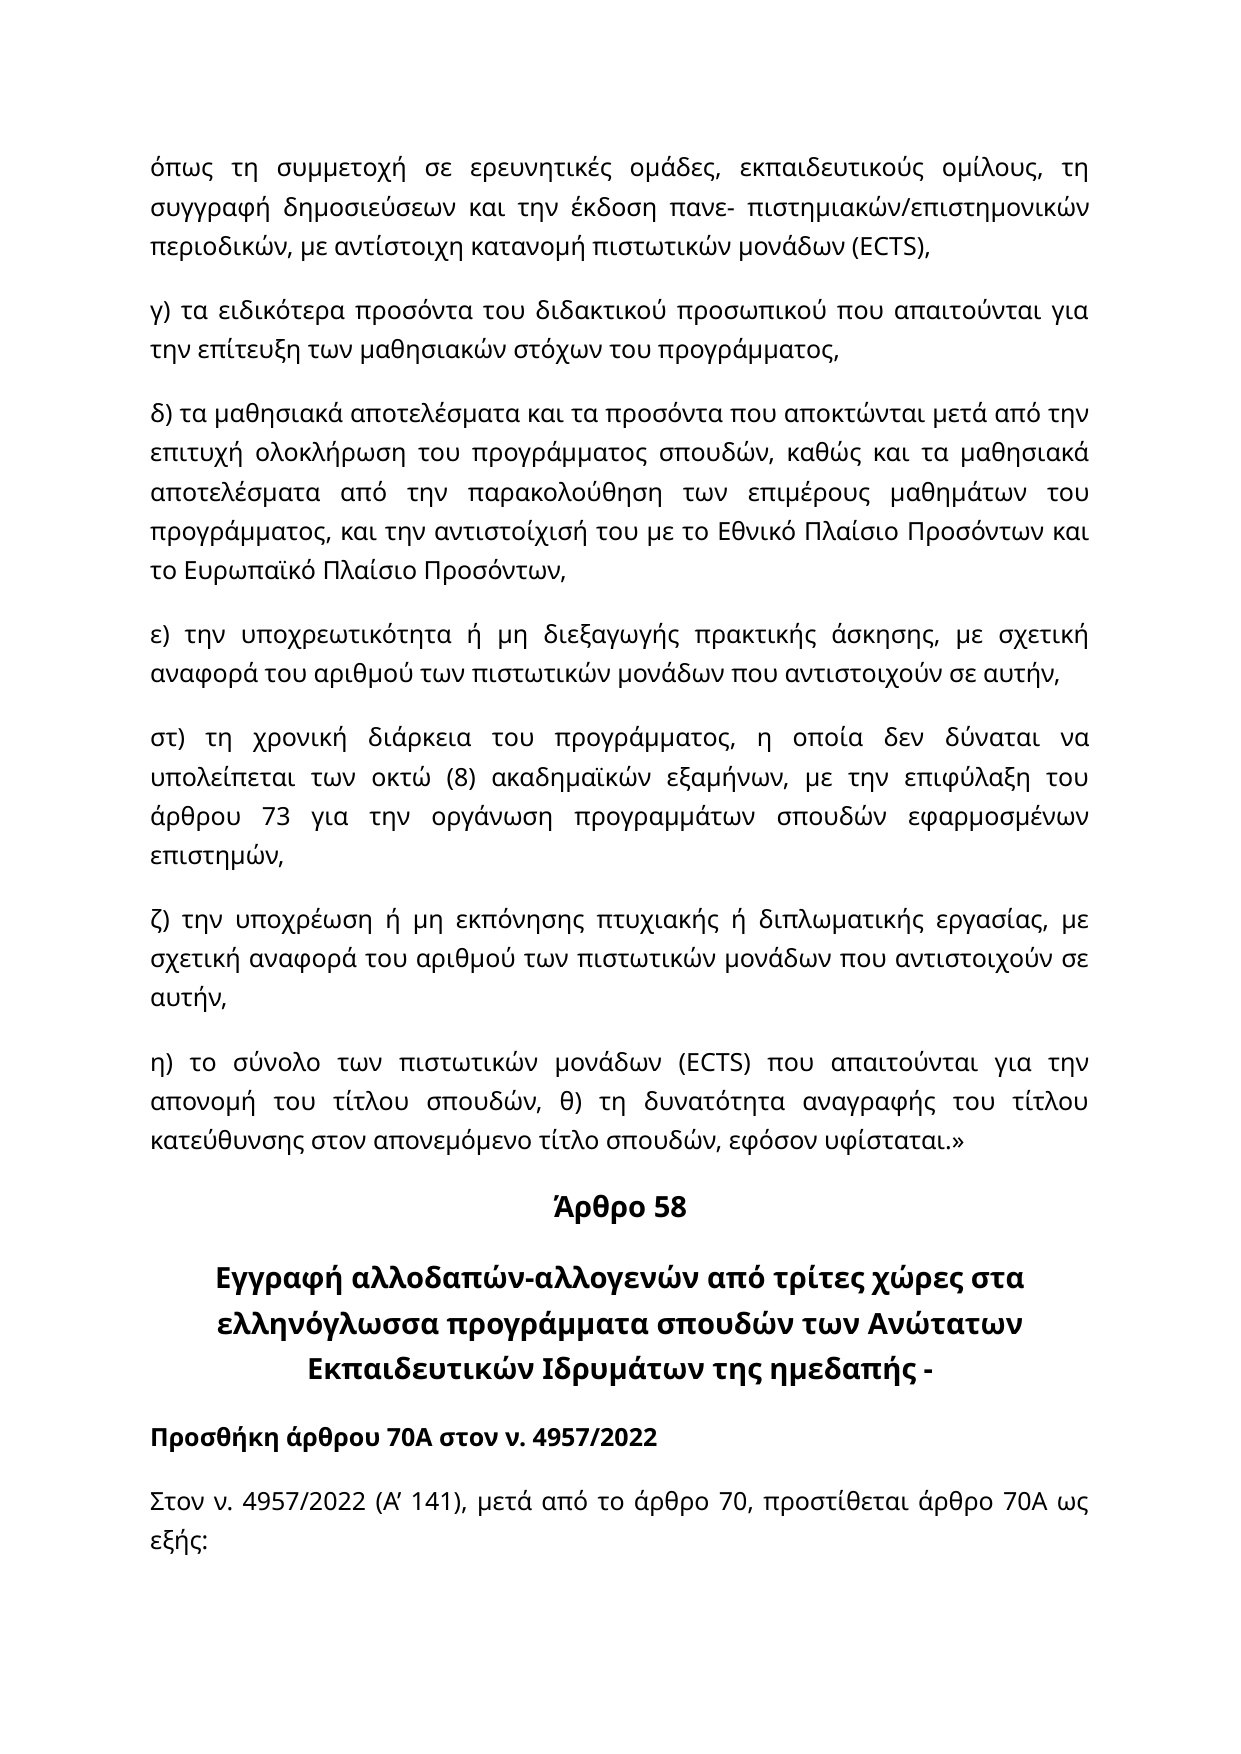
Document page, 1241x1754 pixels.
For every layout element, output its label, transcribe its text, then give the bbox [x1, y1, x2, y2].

text στ) τη χρονική διάρκεια του προγράμματος, η οποία δεν δύναται να υπολείπεται των οκτώ (8) ακαδημαϊκών εξαμήνων, με την επιφύλαξη του άρθρου 73 για την οργάνωση προγραμμάτων σπουδών εφαρμοσμένων επιστημών, [150, 720, 1090, 872]
text ε) την υποχρεωτικότητα ή μη διεξαγωγής πρακτικής άσκησης, με σχετική αναφορά του αριθμού των πιστωτικών μονάδων που αντιστοιχούν σε αυτήν, [150, 617, 1090, 690]
text Στον ν. 4957/2022 (Α’ 141), μετά από το άρθρο 70, προστίθεται άρθρο 70Α ως εξής: [150, 1483, 1090, 1557]
text γ) τα ειδικότερα προσόντα του διδακτικού προσωπικού που απαιτούνται για την επίτευξη των μαθησιακών στόχων του προγράμματος, [150, 292, 1090, 366]
text όπως τη συμμετοχή σε ερευνητικές ομάδες, εκπαιδευτικούς ομίλους, τη συγγραφή δημοσιεύσεων και την έκδοση πανε- πιστημιακών/επιστημονικών περιοδικών, με αντίστοιχη κατανομή πιστωτικών μονάδων (ECTS), [150, 150, 1090, 262]
text Προσθήκη άρθρου 70Α στον ν. 4957/2022 [150, 1419, 1090, 1453]
subtitle Εγγραφή αλλοδαπών-αλλογενών από τρίτες χώρες στα ελληνόγλωσσα προγράμματα σπουδών των Ανώτατων Εκπαιδευτικών Ιδρυμάτων της ημεδαπής - [150, 1257, 1090, 1388]
text η) το σύνολο των πιστωτικών μονάδων (ECTS) που απαιτούνται για την απονομή του τίτλου σπουδών, θ) τη δυνατότητα αναγραφής του τίτλου κατεύθυνσης στον απονεμόμενο τίτλο σπουδών, εφόσον υφίσταται.» [150, 1044, 1090, 1157]
text δ) τα μαθησιακά αποτελέσματα και τα προσόντα που αποκτώνται μετά από την επιτυχή ολοκλήρωση του προγράμματος σπουδών, καθώς και τα μαθησιακά αποτελέσματα από την παρακολούθηση των επιμέρους μαθημάτων του προγράμματος, και την αντιστοίχισή του με το Εθνικό Πλαίσιο Προσόντων και το Ευρωπαϊκό Πλαίσιο Προσόντων, [150, 396, 1090, 587]
subtitle Άρθρο 58 [150, 1187, 1090, 1226]
text ζ) την υποχρέωση ή μη εκπόνησης πτυχιακής ή διπλωματικής εργασίας, με σχετική αναφορά του αριθμού των πιστωτικών μονάδων που αντιστοιχούν σε αυτήν, [150, 902, 1090, 1014]
